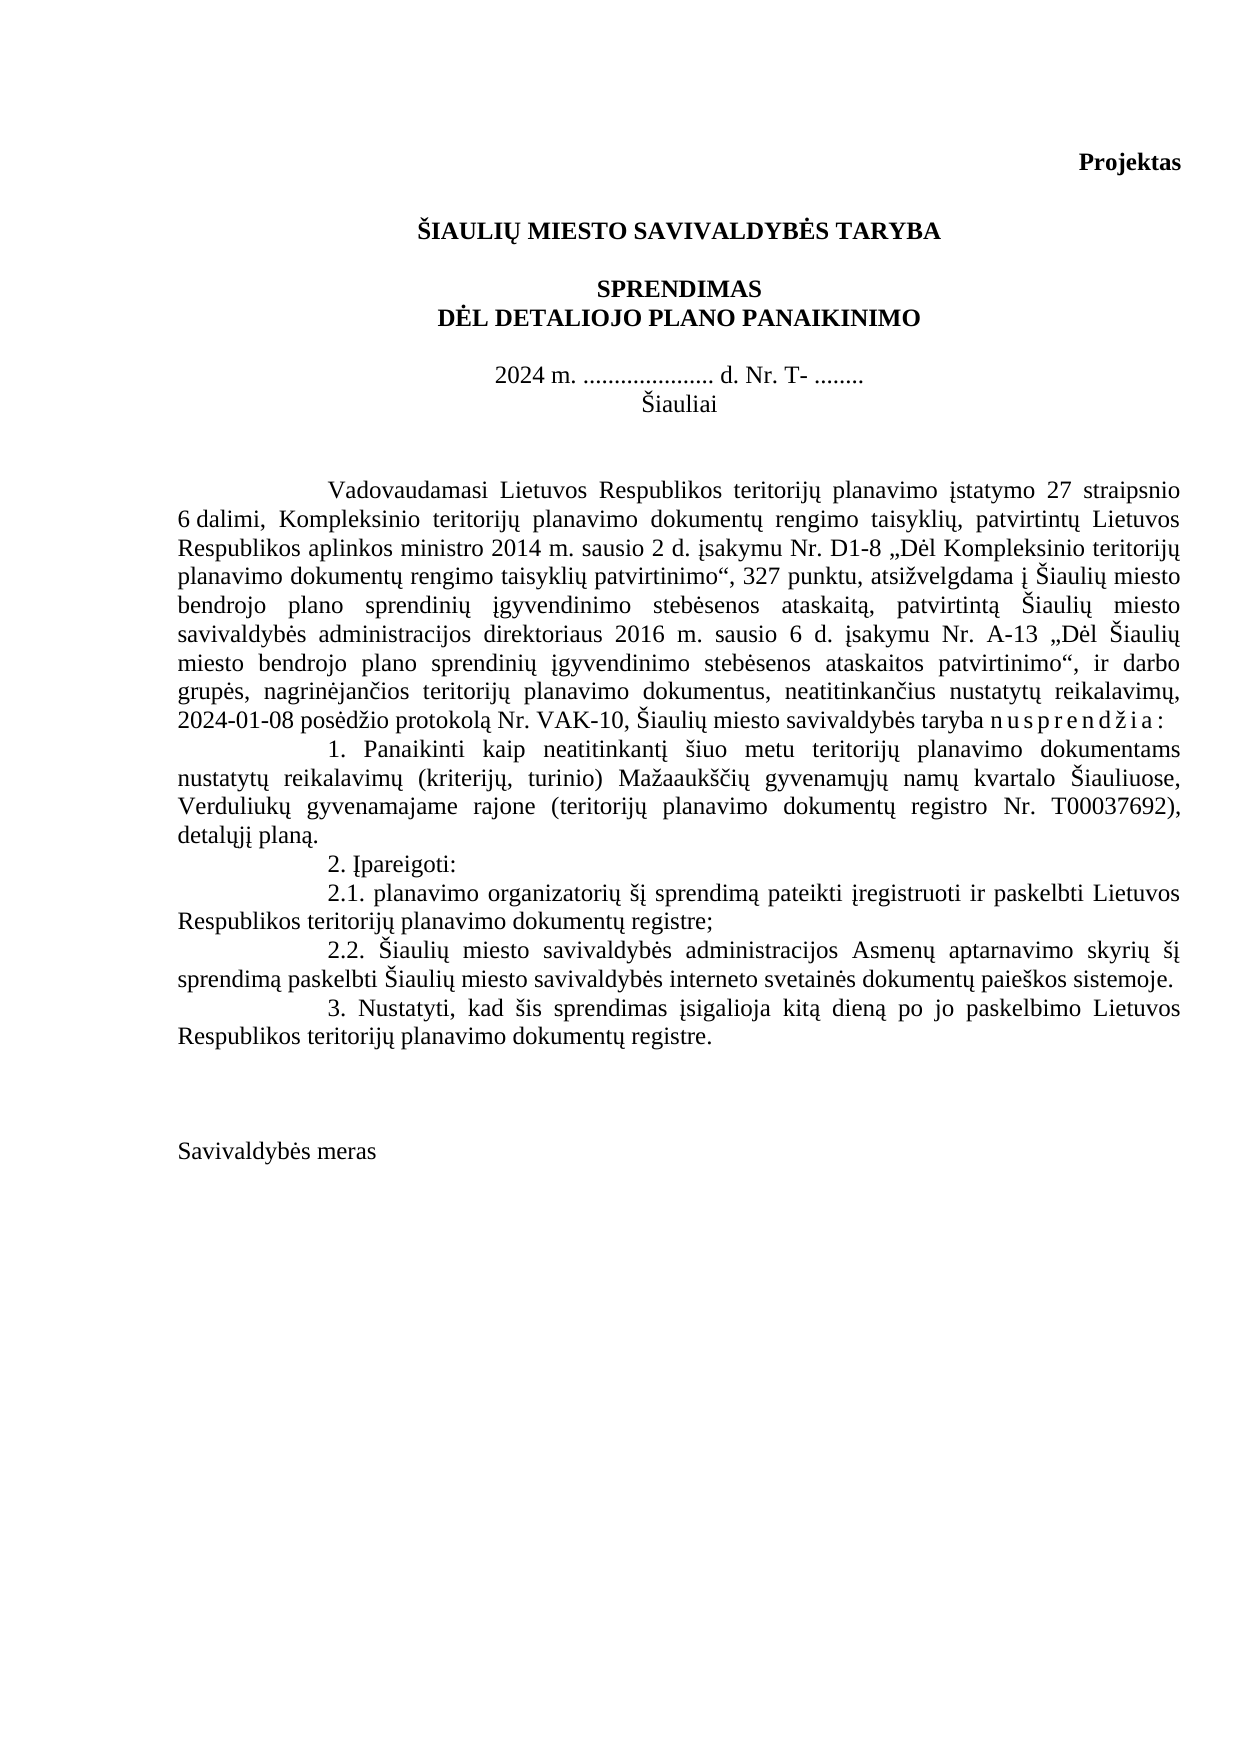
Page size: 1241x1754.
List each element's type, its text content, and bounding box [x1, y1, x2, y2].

text 3. Nustatyti, kad šis sprendimas įsigalioja kitą dieną po jo paskelbimo Lietuvos Respublikos teritorijų planavimo dokumentų registre. [177, 993, 1181, 1050]
text DĖL DETALIOJO PLANO PANAIKINIMO [177, 303, 1181, 331]
text 2.2. Šiaulių miesto savivaldybės administracijos Asmenų aptarnavimo skyrių šį sprendimą paskelbti Šiaulių miesto savivaldybės interneto svetainės dokumentų paieškos sistemoje. [177, 935, 1181, 993]
text SPRENDIMAS [177, 274, 1181, 303]
text 2. Įpareigoti: [177, 849, 1181, 878]
text Savivaldybės meras [177, 1136, 1181, 1165]
text Šiauliai [177, 389, 1181, 418]
text Projektas [177, 147, 1181, 176]
text 2024 m. ..................... d. Nr. T- ........ [177, 360, 1181, 389]
text Vadovaudamasi Lietuvos Respublikos teritorijų planavimo įstatymo 27 straipsnio 6 dalimi, Kompleksinio teritorijų planavimo dokumentų rengimo taisyklių, patvirtintų Lietuvos Respublikos aplinkos ministro 2014 m. sausio 2 d. įsakymu Nr. D1-8 „Dėl Kompleksinio teritorijų planavimo dokumentų rengimo taisyklių patvirtinimo“, 327 punktu, atsižvelgdama į Šiaulių miesto bendrojo plano sprendinių įgyvendinimo stebėsenos ataskaitą, patvirtintą Šiaulių miesto savivaldybės administracijos direktoriaus 2016 m. sausio 6 d. įsakymu Nr. A-13 „Dėl Šiaulių miesto bendrojo plano sprendinių įgyvendinimo stebėsenos ataskaitos patvirtinimo“, ir darbo grupės, nagrinėjančios teritorijų planavimo dokumentus, neatitinkančius nustatytų reikalavimų, 2024-01-08 posėdžio protokolą Nr. VAK-10, Šiaulių miesto savivaldybės taryba nusprendžia: [177, 475, 1181, 734]
text 1. Panaikinti kaip neatitinkantį šiuo metu teritorijų planavimo dokumentams nustatytų reikalavimų (kriterijų, turinio) Mažaaukščių gyvenamųjų namų kvartalo Šiauliuose, Verduliukų gyvenamajame rajone (teritorijų planavimo dokumentų registro Nr. T00037692), detalųjį planą. [177, 734, 1181, 849]
subtitle ŠIAULIŲ MIESTO SAVIVALDYBĖS TARYBA [177, 216, 1181, 245]
text 2.1. planavimo organizatorių šį sprendimą pateikti įregistruoti ir paskelbti Lietuvos Respublikos teritorijų planavimo dokumentų registre; [177, 878, 1181, 935]
